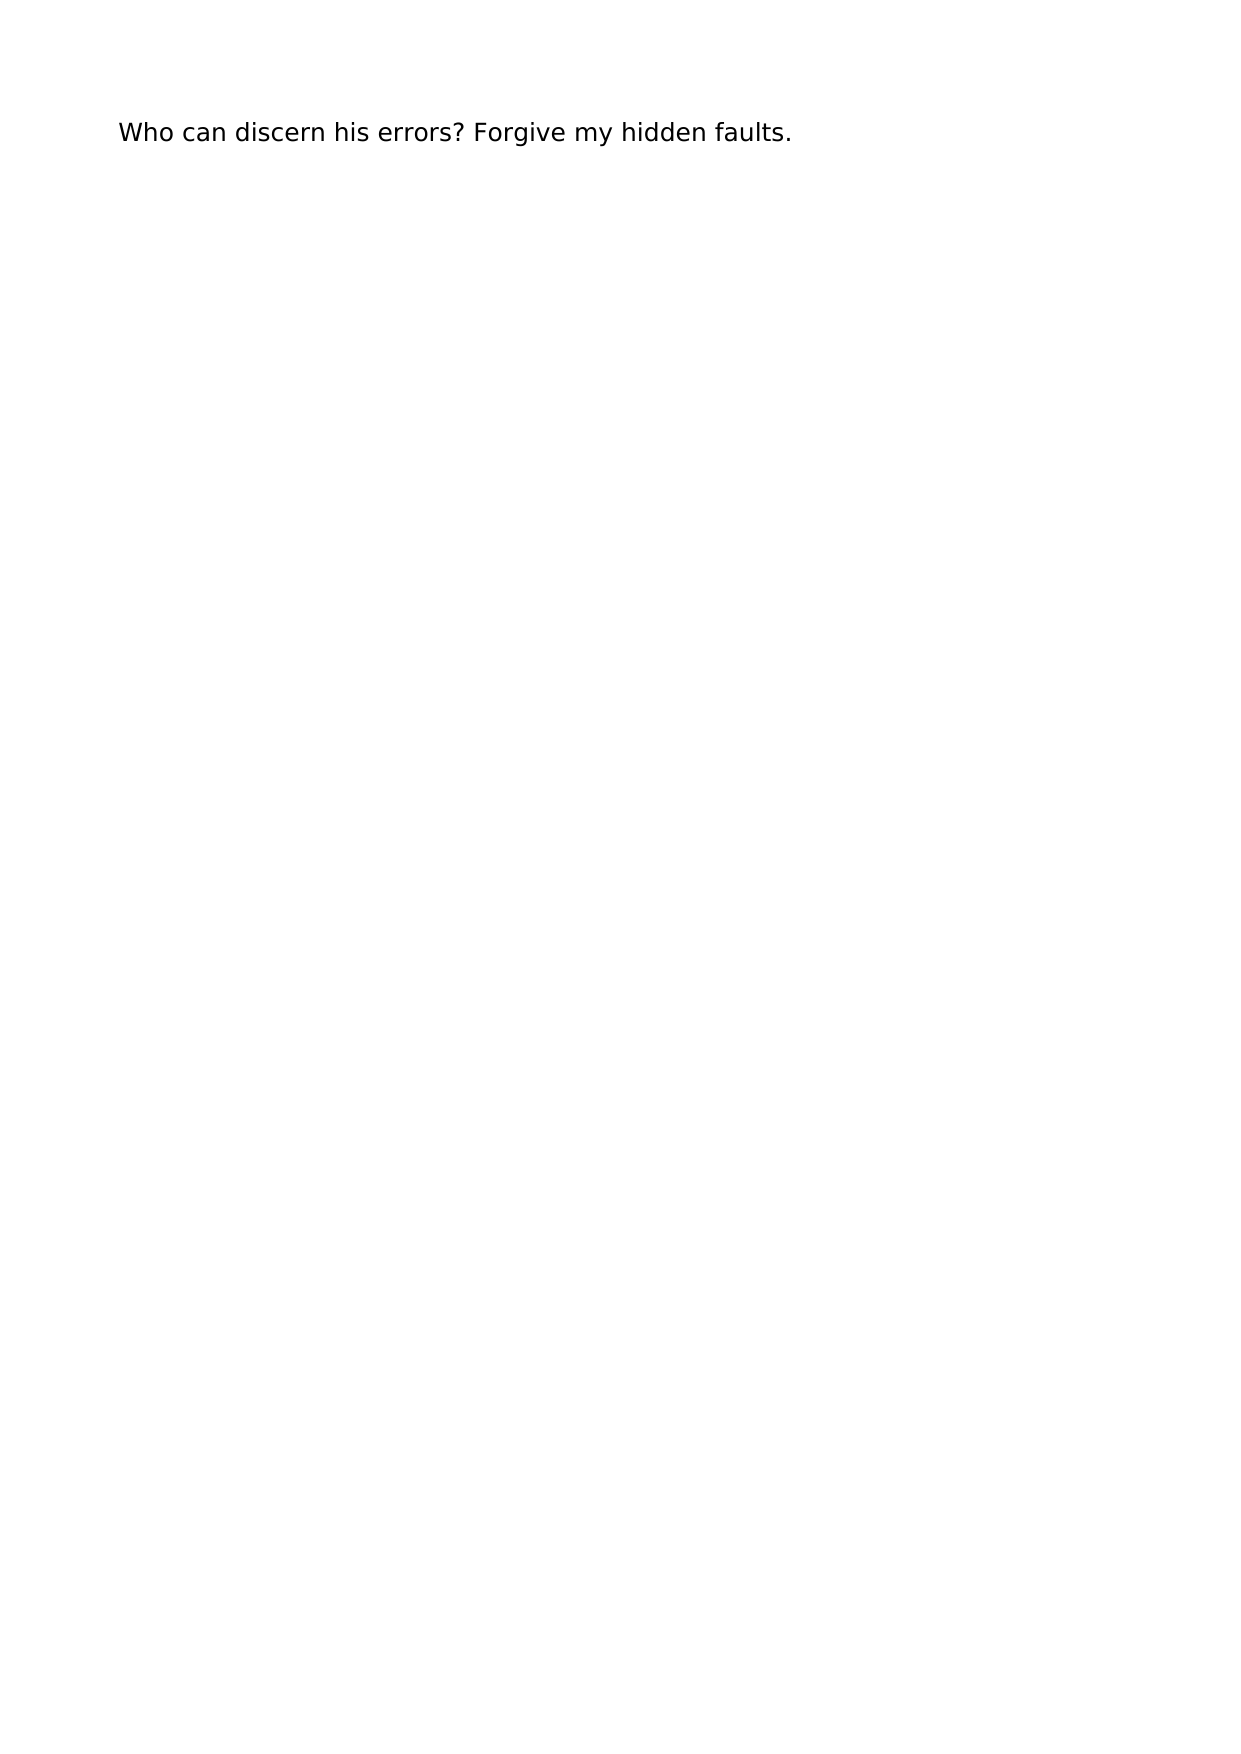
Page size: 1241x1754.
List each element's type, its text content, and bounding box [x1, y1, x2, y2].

text Who can discern his errors? Forgive my hidden faults. [118, 118, 1122, 147]
